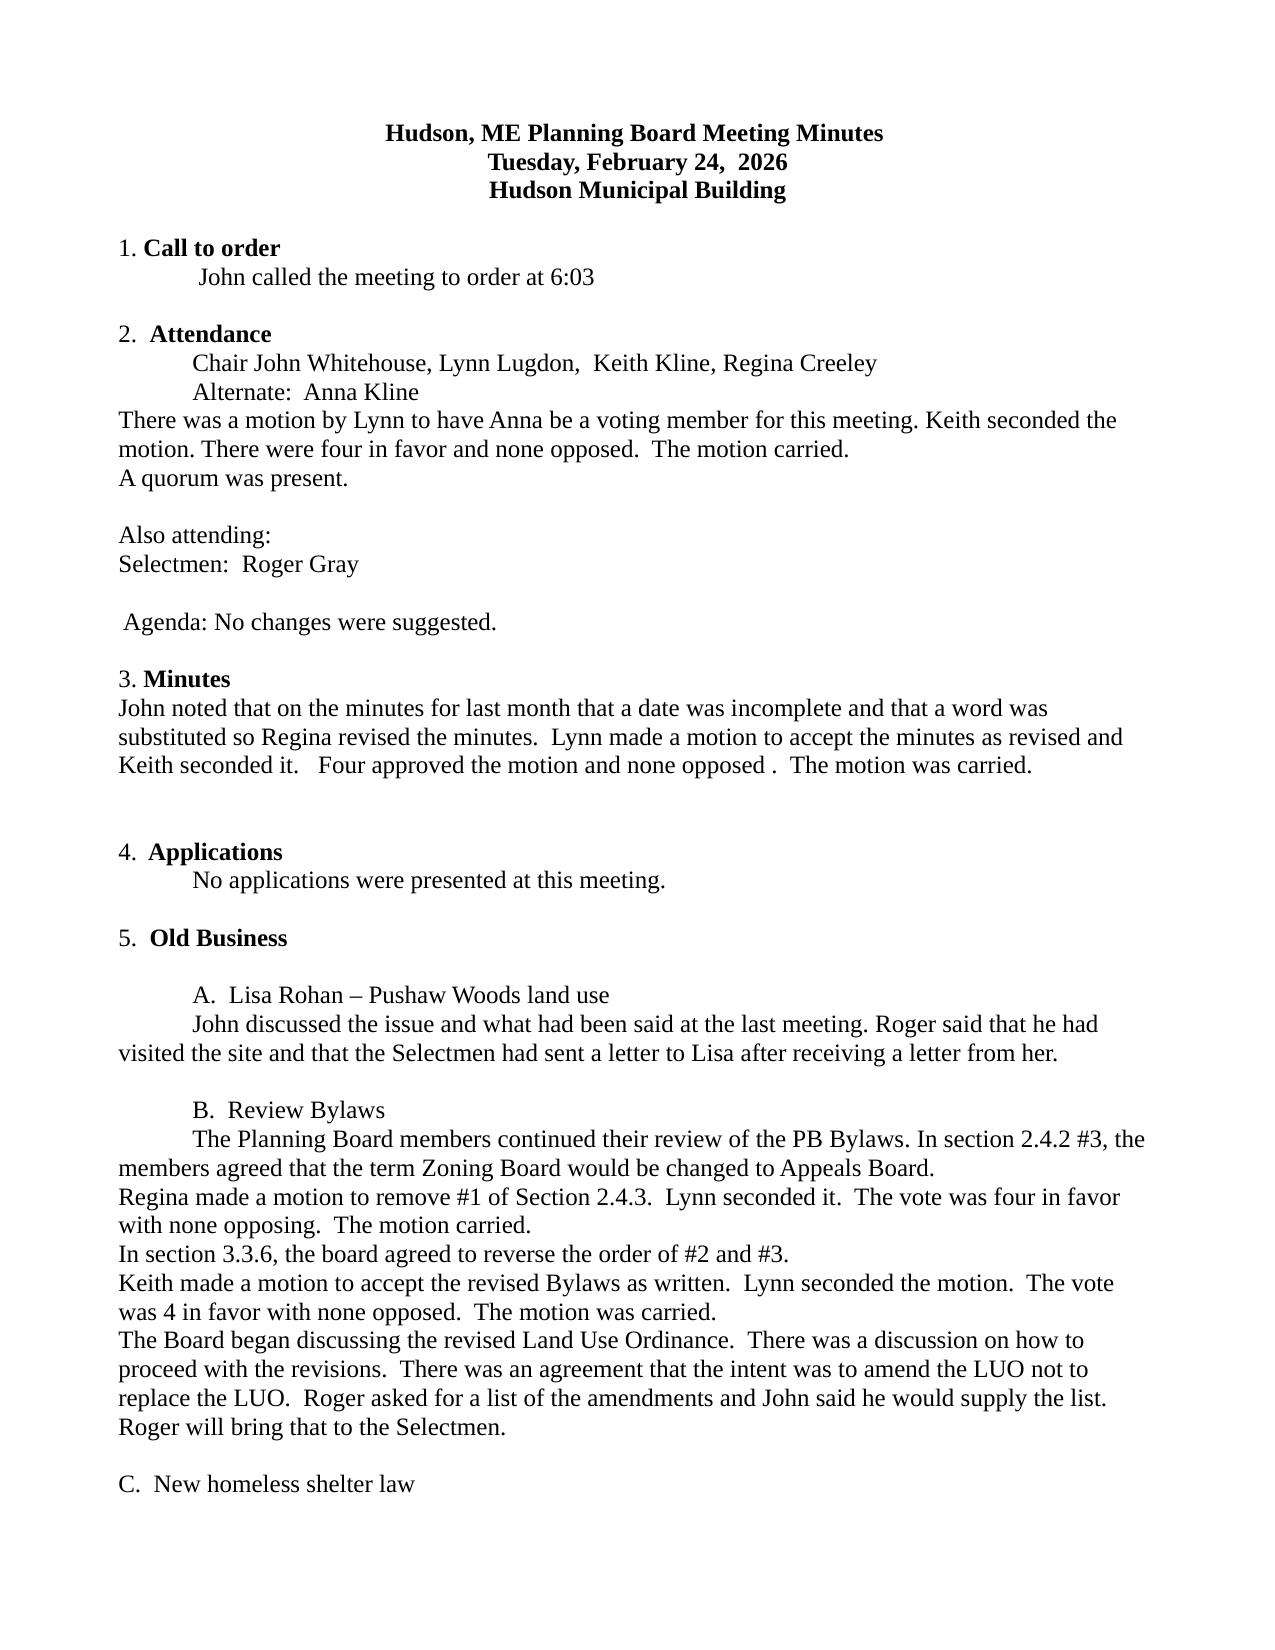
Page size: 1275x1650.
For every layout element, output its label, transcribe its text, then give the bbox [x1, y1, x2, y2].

text Alternate: Anna Kline [118, 377, 1157, 406]
text Hudson, ME Planning Board Meeting Minutes [118, 118, 1157, 147]
text Also attending: [118, 521, 1157, 549]
text A. Lisa Rohan – Pushaw Woods land use [118, 981, 1157, 1009]
text B. Review Bylaws [118, 1096, 1157, 1124]
text The Board began discussing the revised Land Use Ordinance. There was a discussion on how to proceed with the revisions. There was an agreement that the intent was to amend the LUO not to replace the LUO. Roger asked for a list of the amendments and John said he would supply the list. Roger will bring that to the Selectmen. [118, 1326, 1157, 1441]
text 3. Minutes [118, 664, 1157, 693]
text No applications were presented at this meeting. [118, 866, 1157, 894]
text Agenda: No changes were suggested. [118, 607, 1157, 636]
text Selectmen: Roger Gray [118, 549, 1157, 578]
text Hudson Municipal Building [118, 176, 1157, 204]
text 1. Call to order [118, 233, 1157, 262]
text 2. Attendance [118, 319, 1157, 348]
text Regina made a motion to remove #1 of Section 2.4.3. Lynn seconded it. The vote was four in favor with none opposing. The motion carried. [118, 1182, 1157, 1239]
text 5. Old Business [118, 923, 1157, 952]
text John called the meeting to order at 6:03 [118, 262, 1157, 291]
text Tuesday, February 24, 2026 [118, 147, 1157, 176]
text Keith made a motion to accept the revised Bylaws as written. Lynn seconded the motion. The vote was 4 in favor with none opposed. The motion was carried. [118, 1268, 1157, 1326]
text Chair John Whitehouse, Lynn Lugdon, Keith Kline, Regina Creeley [118, 348, 1157, 377]
text A quorum was present. [118, 463, 1157, 492]
text The Planning Board members continued their review of the PB Bylaws. In section 2.4.2 #3, the members agreed that the term Zoning Board would be changed to Appeals Board. [118, 1124, 1157, 1182]
text John noted that on the minutes for last month that a date was incomplete and that a word was substituted so Regina revised the minutes. Lynn made a motion to accept the minutes as revised and Keith seconded it. Four approved the motion and none opposed . The motion was carried. [118, 693, 1157, 779]
text John discussed the issue and what had been said at the last meeting. Roger said that he had visited the site and that the Selectmen had sent a letter to Lisa after receiving a letter from her. [118, 1009, 1157, 1067]
text C. New homeless shelter law [118, 1469, 1157, 1498]
text In section 3.3.6, the board agreed to reverse the order of #2 and #3. [118, 1239, 1157, 1268]
text 4. Applications [118, 837, 1157, 866]
text There was a motion by Lynn to have Anna be a voting member for this meeting. Keith seconded the motion. There were four in favor and none opposed. The motion carried. [118, 406, 1157, 463]
